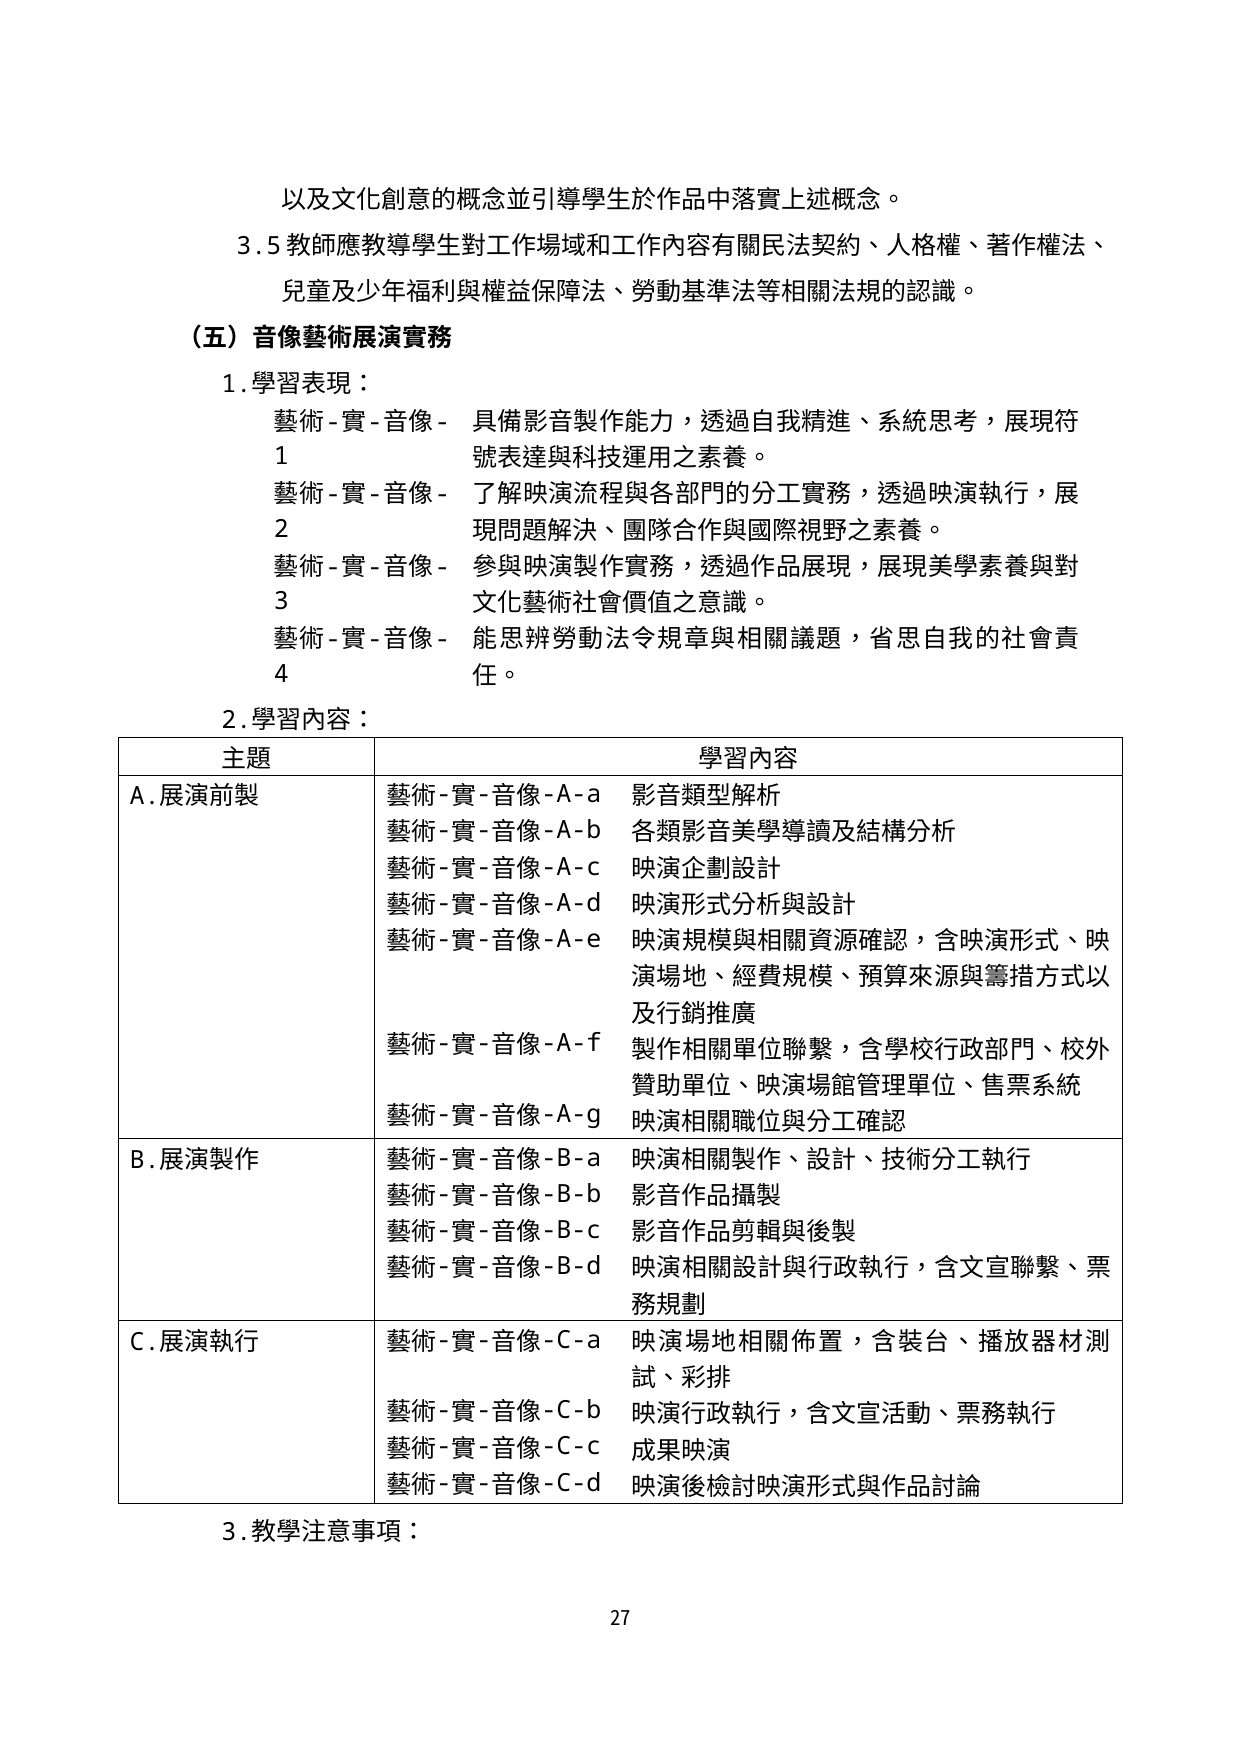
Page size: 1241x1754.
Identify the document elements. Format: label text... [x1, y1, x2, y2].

table_cell A.展演前製 [119, 776, 374, 1138]
table_cell 藝術-實-音像-4 [262, 619, 461, 691]
table_cell 映演相關製作、設計、技術分工執行 影音作品攝製 影音作品剪輯與後製 映演相關設計與行政執行，含文宣聯繫、票務規劃 [620, 1139, 1122, 1320]
table_cell 映演場地相關佈置，含裝台、播放器材測試、彩排 映演行政執行，含文宣活動、票務執行 成果映演 映演後檢討映演形式與作品討論 [620, 1321, 1122, 1503]
table_cell B.展演製作 [119, 1139, 374, 1320]
table_cell 藝術-實-音像-2 [262, 474, 461, 546]
table_cell 參與映演製作實務，透過作品展現，展現美學素養與對文化藝術社會價值之意識。 [461, 546, 1093, 619]
table_cell 藝術-實-音像-C-a 藝術-實-音像-C-b 藝術-實-音像-C-c 藝術-實-音像-C-d [375, 1321, 620, 1503]
text 以及文化創意的概念並引導學生於作品中落實上述概念。 [236, 172, 1122, 218]
table_cell 藝術-實-音像-A-a 藝術-實-音像-A-b 藝術-實-音像-A-c 藝術-實-音像-A-d 藝術-實-音像-A-e 藝術-實-音像-A-f 藝術-實-音像-A-g [375, 776, 620, 1138]
text 3.5教師應教導學生對工作場域和工作內容有關民法契約、人格權、著作權法、兒童及少年福利與權益保障法、勞動基準法等相關法規的認識。 [236, 218, 1122, 310]
table_cell 影音類型解析 各類影音美學導讀及結構分析 映演企劃設計 映演形式分析與設計 映演規模與相關資源確認，含映演形式、映演場地、經費規模、預算來源與籌措方式以及行銷推廣 製作相關單位聯繫，含學校行政部門、校外贊助單位、映演場館管理單位、售票系統 映演相關職位與分工確認 [620, 776, 1122, 1138]
table_header 學習內容 [375, 738, 1122, 774]
table_header 具備影音製作能力，透過自我精進、系統思考，展現符號表達與科技運用之素養。 [461, 401, 1093, 474]
table_cell C.展演執行 [119, 1321, 374, 1503]
text 1.學習表現： [168, 356, 1122, 401]
text 3.教學注意事項： [168, 1504, 1122, 1549]
text （五）音像藝術展演實務 [177, 310, 1122, 356]
table_cell 了解映演流程與各部門的分工實務，透過映演執行，展現問題解決、團隊合作與國際視野之素養。 [461, 474, 1093, 546]
table_cell 藝術-實-音像-3 [262, 546, 461, 619]
table_cell 能思辨勞動法令規章與相關議題，省思自我的社會責任。 [461, 619, 1093, 691]
table_cell 藝術-實-音像-B-a 藝術-實-音像-B-b 藝術-實-音像-B-c 藝術-實-音像-B-d [375, 1139, 620, 1320]
text 2.學習內容： [168, 691, 1122, 737]
table_header 藝術-實-音像-1 [262, 401, 461, 474]
table_header 主題 [119, 738, 374, 774]
